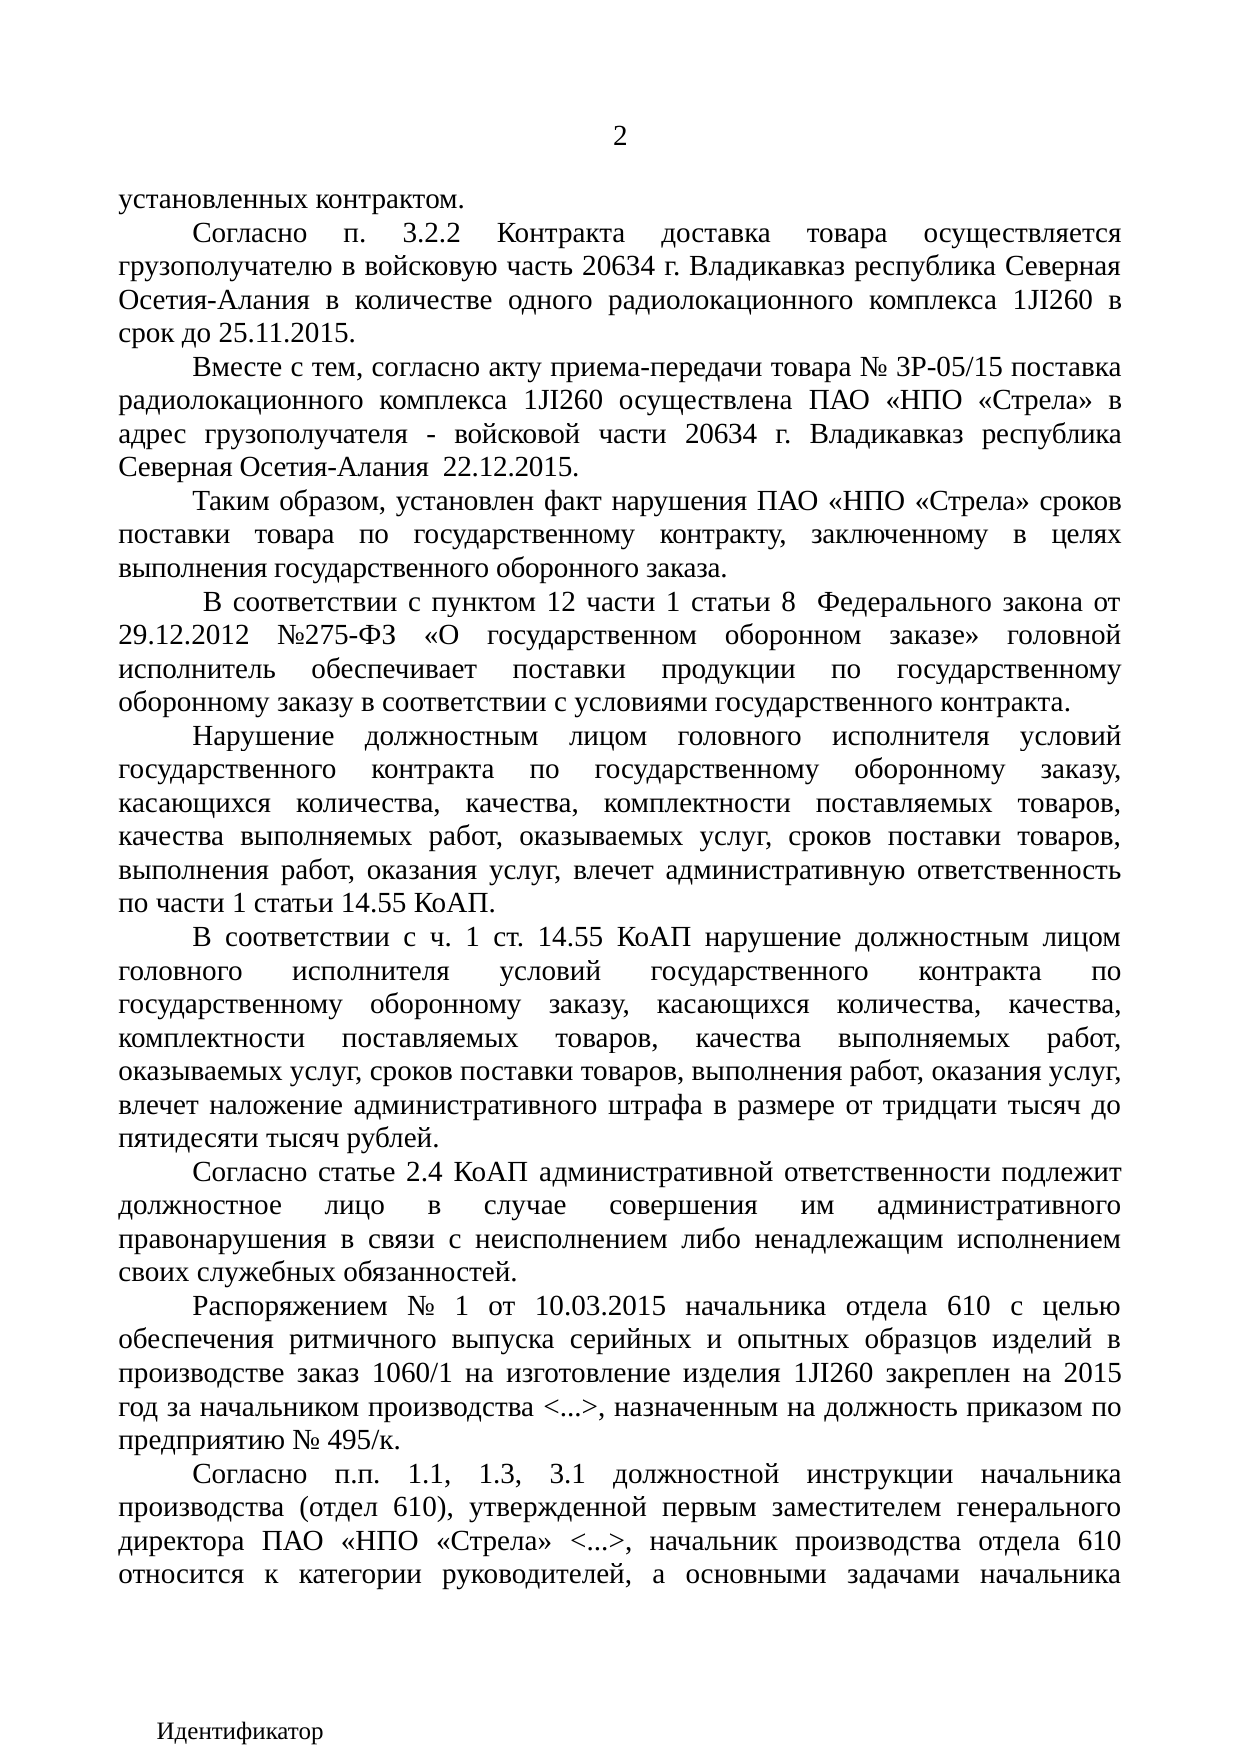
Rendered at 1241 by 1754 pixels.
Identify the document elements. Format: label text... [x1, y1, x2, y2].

text Вместе с тем, согласно акту приема-передачи товара № 3Р-05/15 поставка радиолокационного комплекса 1JI260 осуществлена ПАО «НПО «Стрела» в адрес грузополучателя - войсковой части 20634 г. Владикавказ республика Северная Осетия-Алания 22.12.2015. [118, 349, 1122, 483]
text Согласно статье 2.4 КоАП административной ответственности подлежит должностное лицо в случае совершения им административного правонарушения в связи с неисполнением либо ненадлежащим исполнением своих служебных обязанностей. [118, 1154, 1122, 1288]
text Согласно п.п. 1.1, 1.3, 3.1 должностной инструкции начальника производства (отдел 610), утвержденной первым заместителем генерального директора ПАО «НПО «Стрела» <...>, начальник производства отдела 610 относится к категории руководителей, а основными задачами начальника [118, 1456, 1122, 1590]
text Распоряжением № 1 от 10.03.2015 начальника отдела 610 с целью обеспечения ритмичного выпуска серийных и опытных образцов изделий в производстве заказ 1060/1 на изготовление изделия 1JI260 закреплен на 2015 год за начальником производства <...>, назначенным на должность приказом по предприятию № 495/к. [118, 1288, 1122, 1456]
text В соответствии с пунктом 12 части 1 статьи 8 Федерального закона от 29.12.2012 №275-ФЗ «О государственном оборонном заказе» головной исполнитель обеспечивает поставки продукции по государственному оборонному заказу в соответствии с условиями государственного контракта. [118, 584, 1122, 718]
text В соответствии с ч. 1 ст. 14.55 КоАП нарушение должностным лицом головного исполнителя условий государственного контракта по государственному оборонному заказу, касающихся количества, качества, комплектности поставляемых товаров, качества выполняемых работ, оказываемых услуг, сроков поставки товаров, выполнения работ, оказания услуг, влечет наложение административного штрафа в размере от тридцати тысяч до пятидесяти тысяч рублей. [118, 919, 1122, 1154]
text установленных контрактом. [118, 181, 1122, 215]
text Таким образом, установлен факт нарушения ПАО «НПО «Стрела» сроков поставки товара по государственному контракту, заключенному в целях выполнения государственного оборонного заказа. [118, 483, 1122, 584]
text Нарушение должностным лицом головного исполнителя условий государственного контракта по государственному оборонному заказу, касающихся количества, качества, комплектности поставляемых товаров, качества выполняемых работ, оказываемых услуг, сроков поставки товаров, выполнения работ, оказания услуг, влечет административную ответственность по части 1 статьи 14.55 КоАП. [118, 718, 1122, 919]
text Согласно п. 3.2.2 Контракта доставка товара осуществляется грузополучателю в войсковую часть 20634 г. Владикавказ республика Северная Осетия-Алания в количестве одного радиолокационного комплекса 1JI260 в срок до 25.11.2015. [118, 215, 1122, 349]
